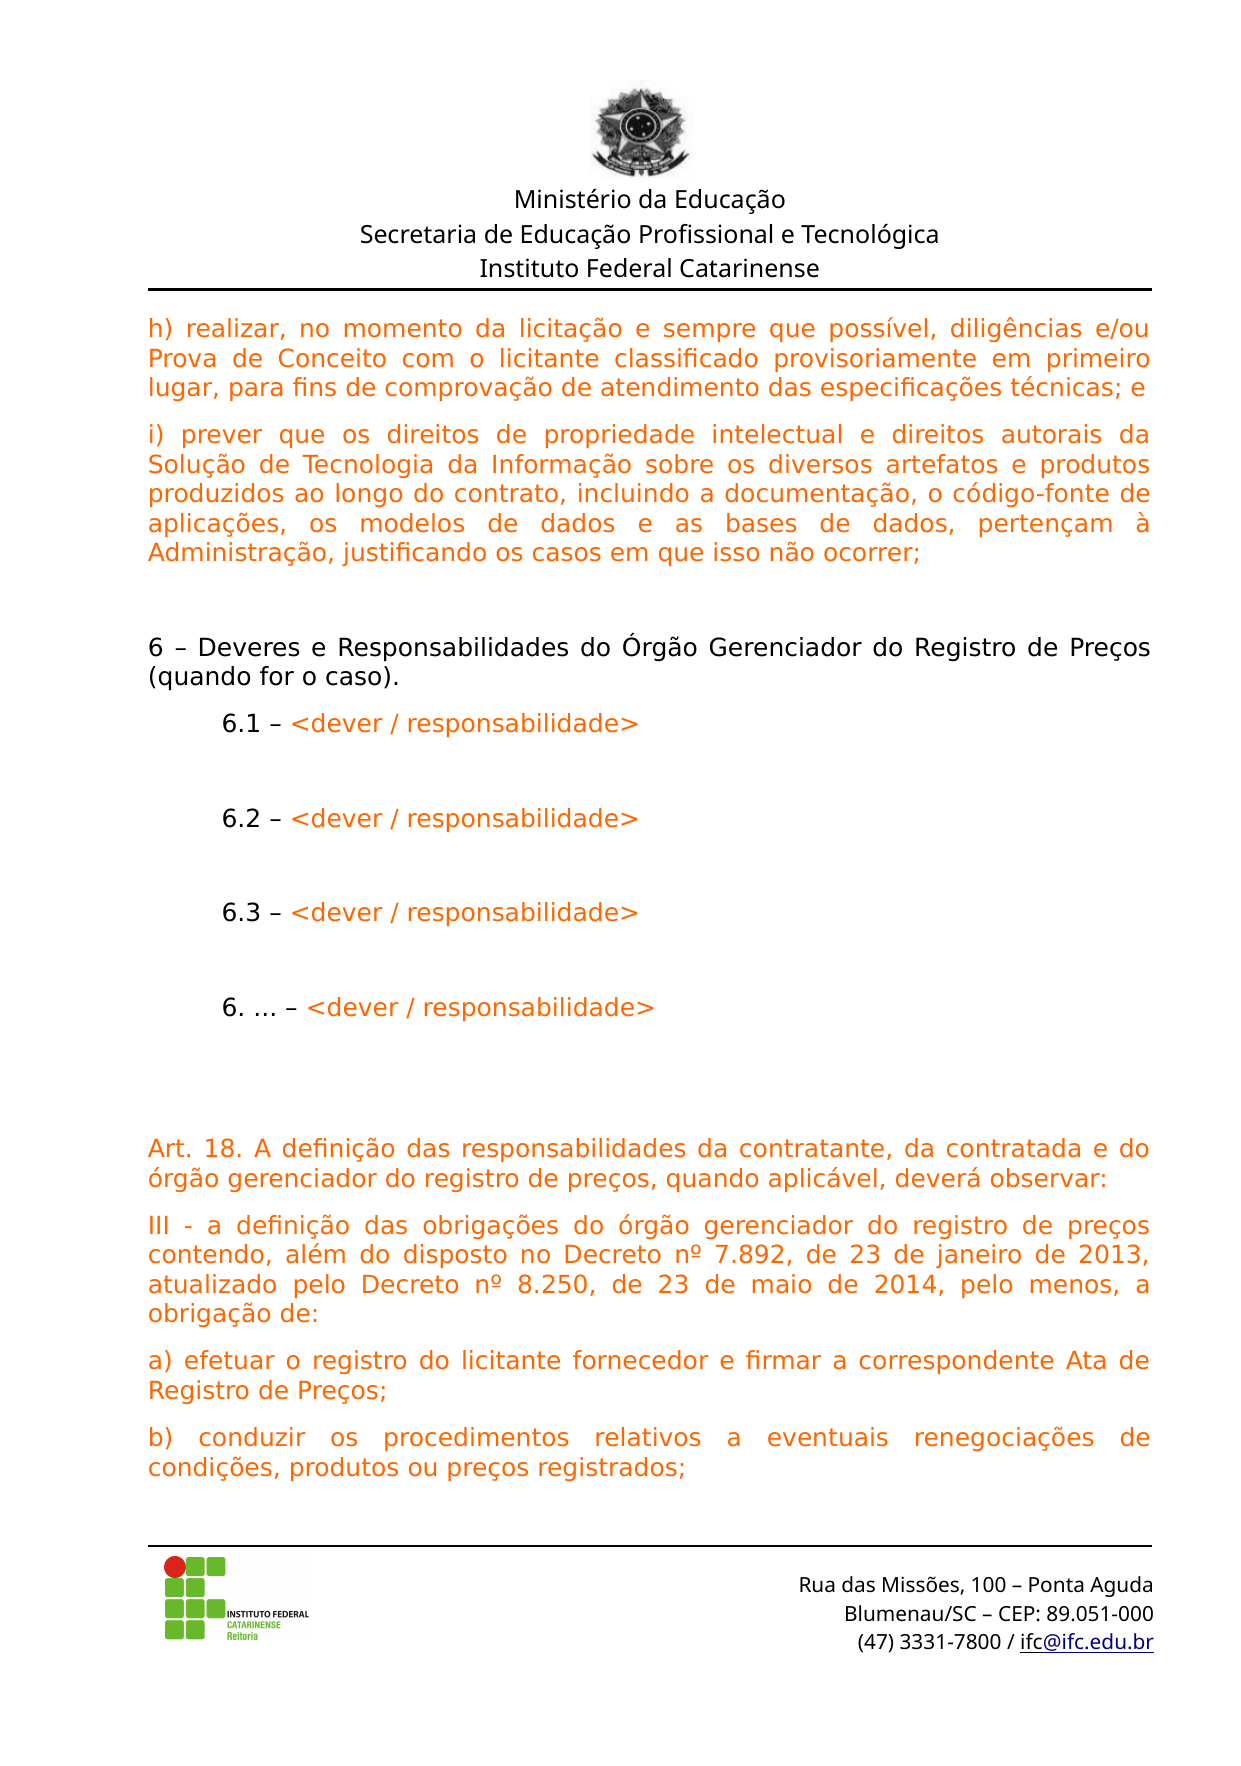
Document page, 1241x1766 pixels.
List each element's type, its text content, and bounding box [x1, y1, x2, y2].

text 6.3 – <dever / responsabilidade> [148, 898, 1152, 927]
picture [164, 1556, 309, 1640]
text 6. ... – <dever / responsabilidade> [148, 992, 1152, 1022]
text h) realizar, no momento da licitação e sempre que possível, diligências e/ou Prova de Conceito com o licitante classificado provisoriamente em primeiro lugar, para fins de comprovação de atendimento das especificações técnicas; e [148, 314, 1152, 403]
text 6.1 – <dever / responsabilidade> [148, 709, 1152, 739]
text i) prever que os direitos de propriedade intelectual e direitos autorais da Solução de Tecnologia da Informação sobre os diversos artefatos e produtos produzidos ao longo do contrato, incluindo a documentação, o código-fonte de aplicações, os modelos de dados e as bases de dados, pertençam à Administração, justificando os casos em que isso não ocorrer; [148, 420, 1152, 568]
text Art. 18. A definição das responsabilidades da contratante, da contratada e do órgão gerenciador do registro de preços, quando aplicável, deverá observar: [148, 1134, 1152, 1193]
text 6.2 – <dever / responsabilidade> [148, 804, 1152, 833]
text a) efetuar o registro do licitante fornecedor e firmar a correspondente Ata de Registro de Preços; [148, 1346, 1152, 1405]
text 6 – Deveres e Responsabilidades do Órgão Gerenciador do Registro de Preços (quando for o caso). [148, 633, 1152, 692]
text b) conduzir os procedimentos relativos a eventuais renegociações de condições, produtos ou preços registrados; [148, 1423, 1152, 1482]
text III - a definição das obrigações do órgão gerenciador do registro de preços contendo, além do disposto no Decreto nº 7.892, de 23 de janeiro de 2013, atualizado pelo Decreto nº 8.250, de 23 de maio de 2014, pelo menos, a obrigação de: [148, 1211, 1152, 1328]
